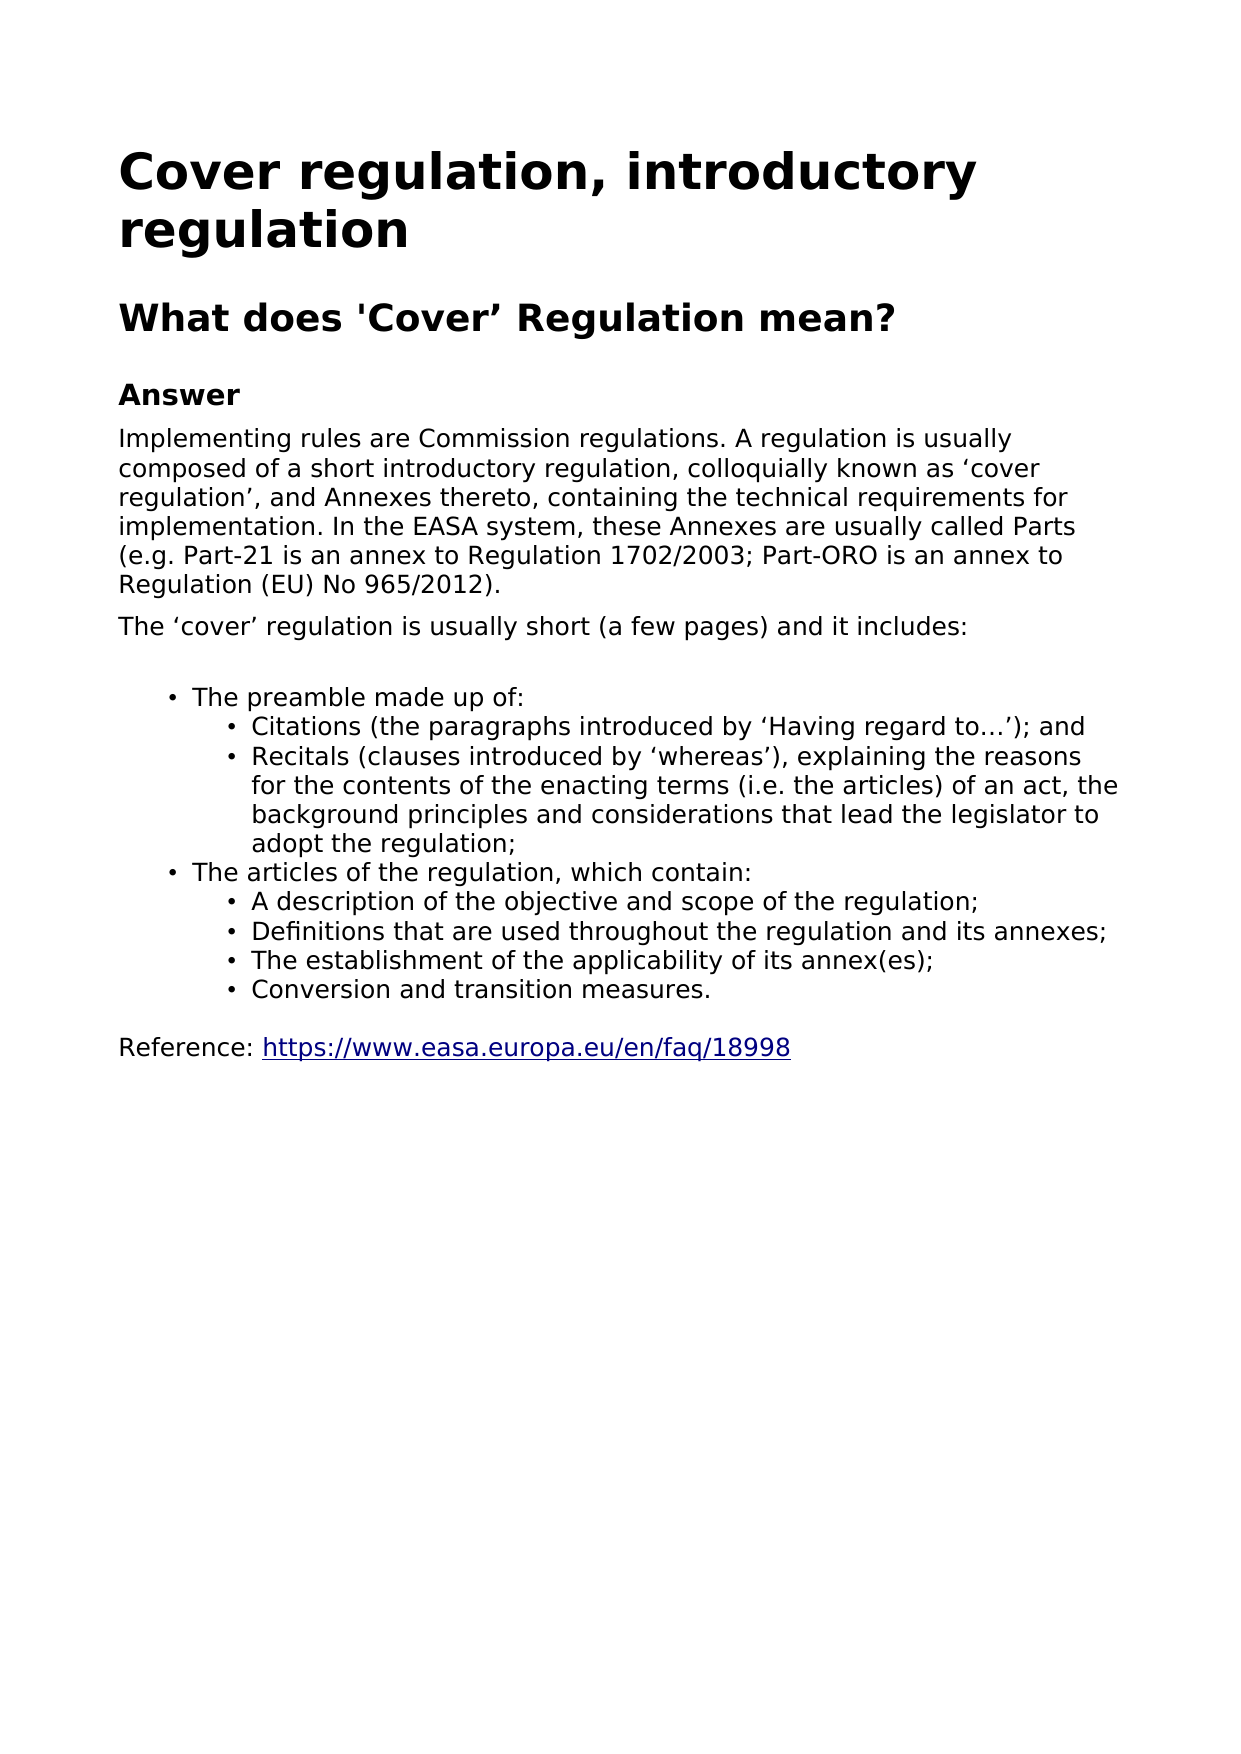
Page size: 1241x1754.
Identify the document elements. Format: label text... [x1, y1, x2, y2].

subtitle What does 'Cover’ Regulation mean? [118, 297, 1122, 341]
list The preamble made up of: [177, 683, 1122, 712]
list Conversion and transition measures. [236, 975, 1122, 1004]
list A description of the objective and scope of the regulation; [236, 887, 1122, 917]
subtitle Cover regulation, introductory regulation [118, 143, 1122, 259]
subtitle Answer [118, 378, 1122, 412]
text Implementing rules are Commission regulations. A regulation is usually composed of a short introductory regulation, colloquially known as ‘cover regulation’, and Annexes thereto, containing the technical requirements for implementation. In the EASA system, these Annexes are usually called Parts (e.g. Part-21 is an annex to Regulation 1702/2003; Part-ORO is an annex to Regulation (EU) No 965/2012). [118, 425, 1122, 600]
list The articles of the regulation, which contain: [177, 858, 1122, 887]
text Reference: https://www.easa.europa.eu/en/faq/18998 [118, 1034, 1122, 1063]
list Definitions that are used throughout the regulation and its annexes; [236, 917, 1122, 946]
text The ‘cover’ regulation is usually short (a few pages) and it includes: [118, 612, 1122, 641]
list The establishment of the applicability of its annex(es); [236, 946, 1122, 975]
list Citations (the paragraphs introduced by ‘Having regard to…’); and [236, 712, 1122, 742]
list Recitals (clauses introduced by ‘whereas’), explaining the reasons for the contents of the enacting terms (i.e. the articles) of an act, the background principles and considerations that lead the legislator to adopt the regulation; [236, 742, 1122, 858]
